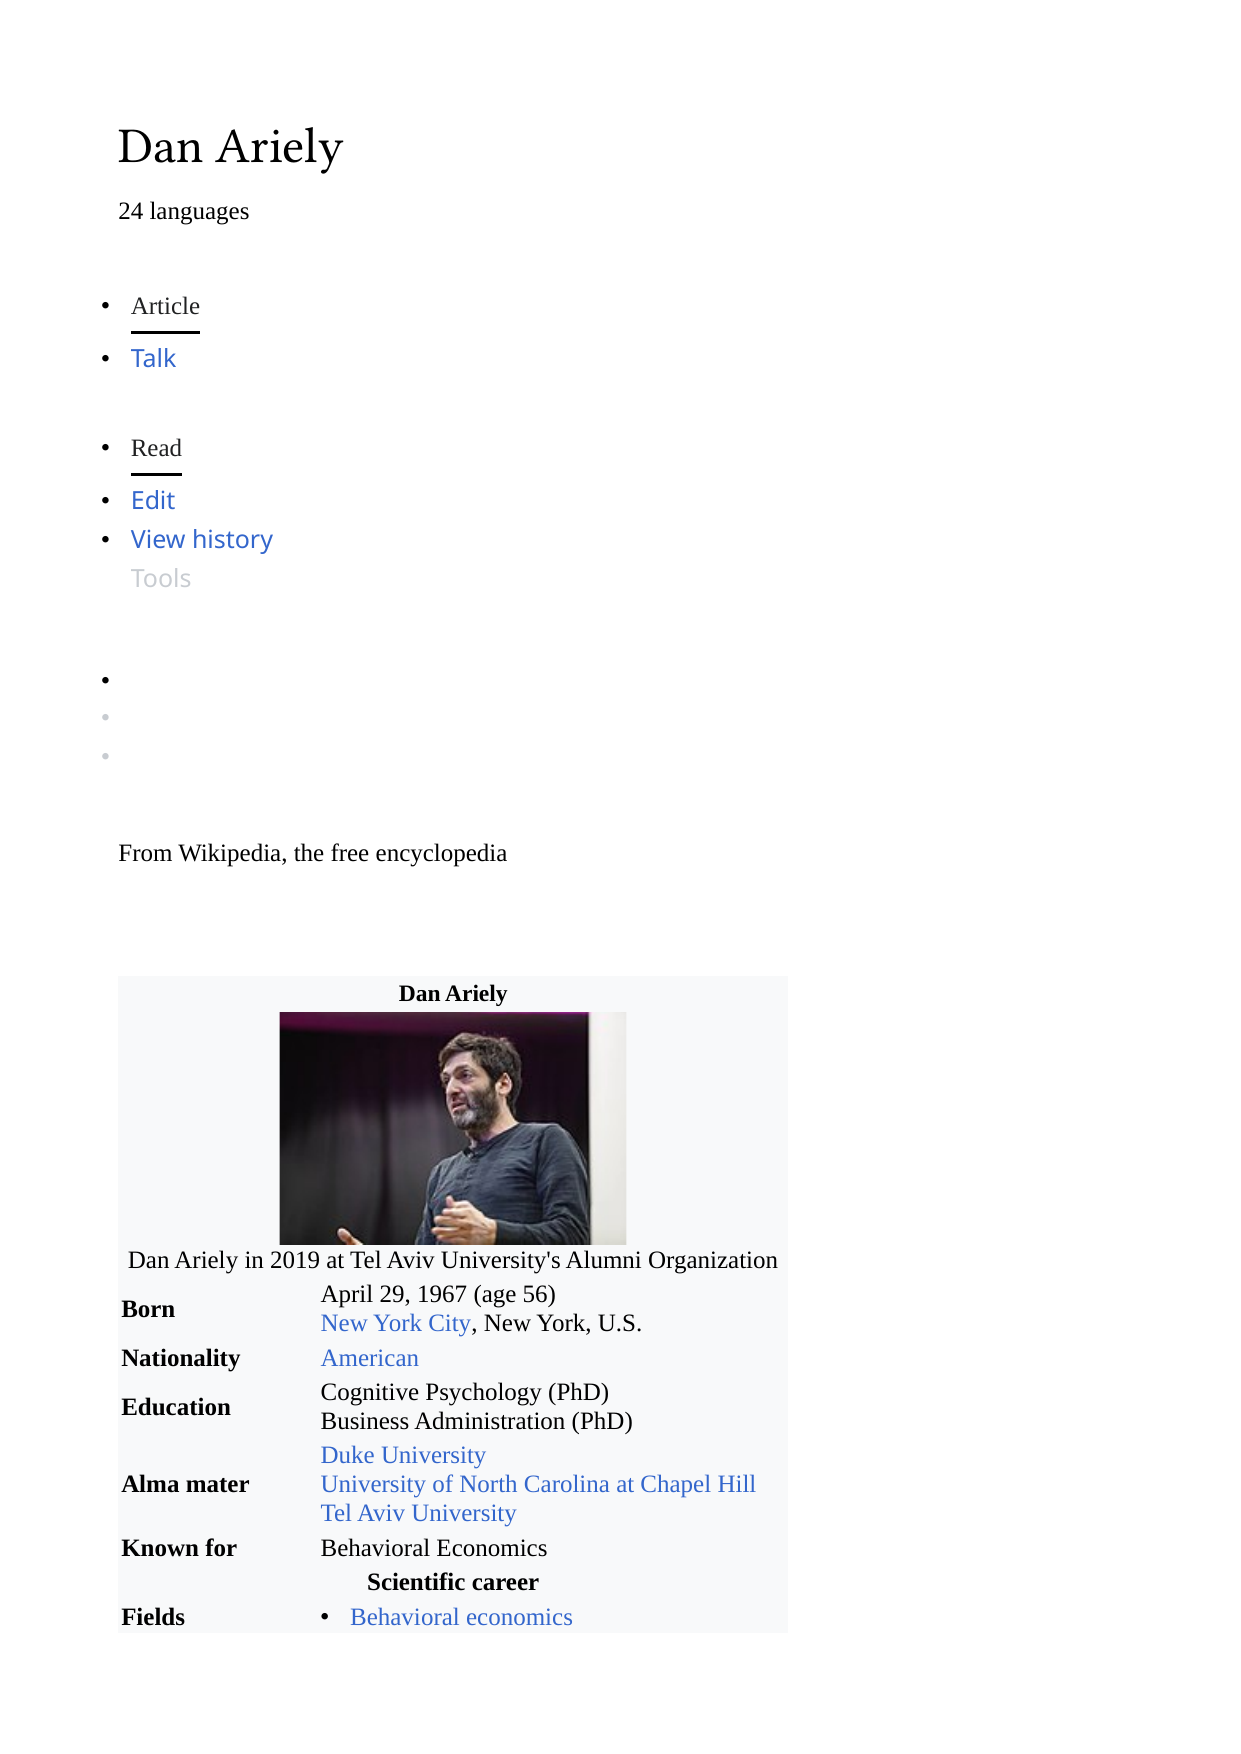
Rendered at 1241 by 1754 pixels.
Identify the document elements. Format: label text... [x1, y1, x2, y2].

list Article [131, 291, 1109, 334]
list Edit [131, 483, 1109, 517]
table_cell American [318, 1340, 788, 1374]
table_header Dan Ariely [118, 976, 788, 1009]
text 24 languages [118, 196, 1113, 225]
table_cell Duke University University of North Carolina at Chapel Hill Tel Aviv University [318, 1438, 788, 1530]
text Tools [131, 561, 1109, 595]
table_cell April 29, 1967 (age 56) New York City, New York, U.S. [318, 1276, 788, 1340]
list Read [131, 433, 1109, 476]
table_cell Nationality [118, 1340, 317, 1374]
table_cell Behavioral economics Decision making [318, 1599, 788, 1633]
table_cell Born [118, 1276, 317, 1340]
table_cell Behavioral Economics [318, 1530, 788, 1564]
table_cell Dan Ariely in 2019 at Tel Aviv University's Alumni Organization [118, 1009, 788, 1276]
list Talk [131, 341, 1109, 374]
table_cell Known for [118, 1530, 317, 1564]
table_cell Cognitive Psychology (PhD) Business Administration (PhD) [318, 1374, 788, 1438]
text From Wikipedia, the free encyclopedia [118, 838, 1122, 866]
table_cell Fields [118, 1599, 317, 1633]
table_cell Scientific career [118, 1564, 788, 1599]
table_cell Education [118, 1374, 317, 1438]
table_cell Alma mater [118, 1438, 317, 1530]
picture [279, 1012, 627, 1245]
subtitle Dan Ariely [118, 118, 1122, 175]
list View history [131, 522, 1109, 556]
